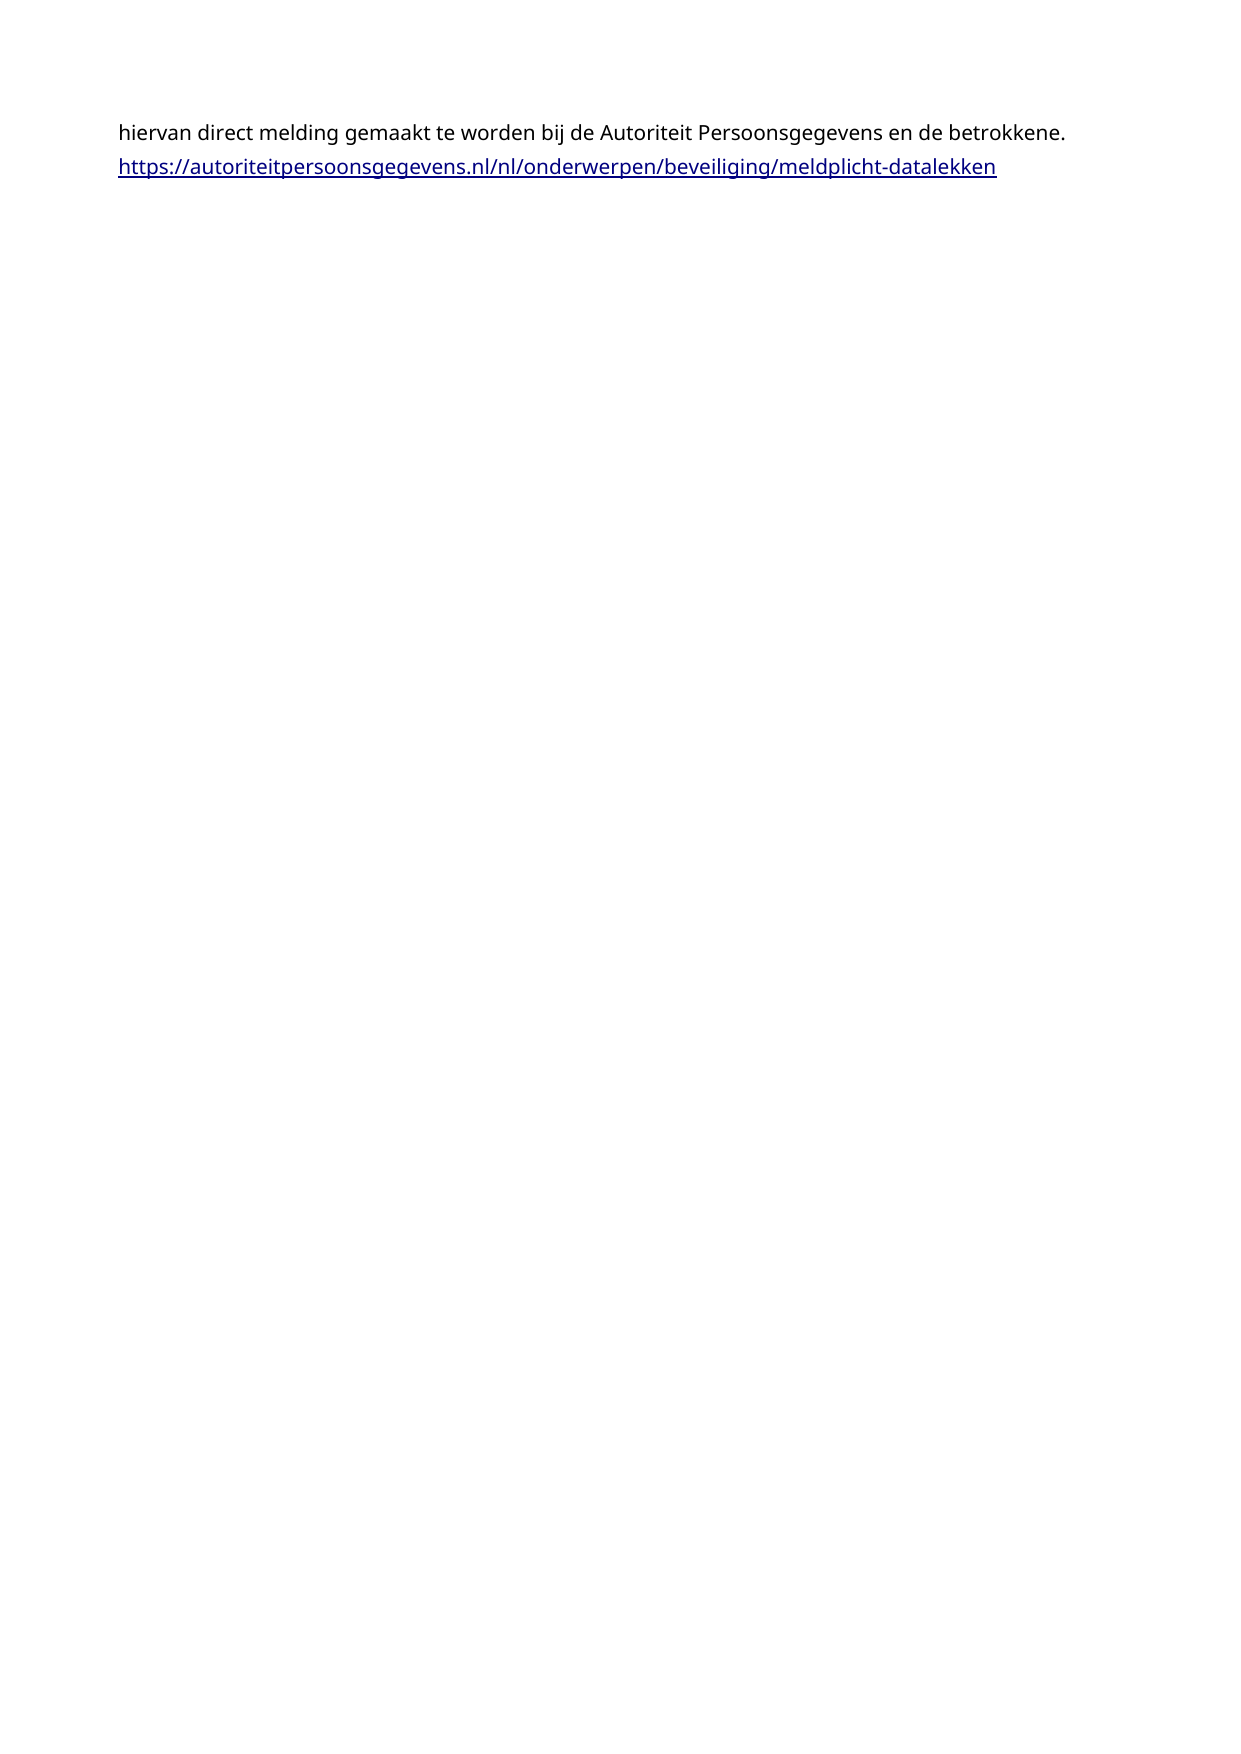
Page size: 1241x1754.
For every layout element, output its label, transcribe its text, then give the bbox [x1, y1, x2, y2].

text hiervan direct melding gemaakt te worden bij de Autoriteit Persoonsgegevens en de betrokkene. https://autoriteitpersoonsgegevens.nl/nl/onderwerpen/beveiliging/meldplicht-datalekken [118, 118, 1122, 181]
